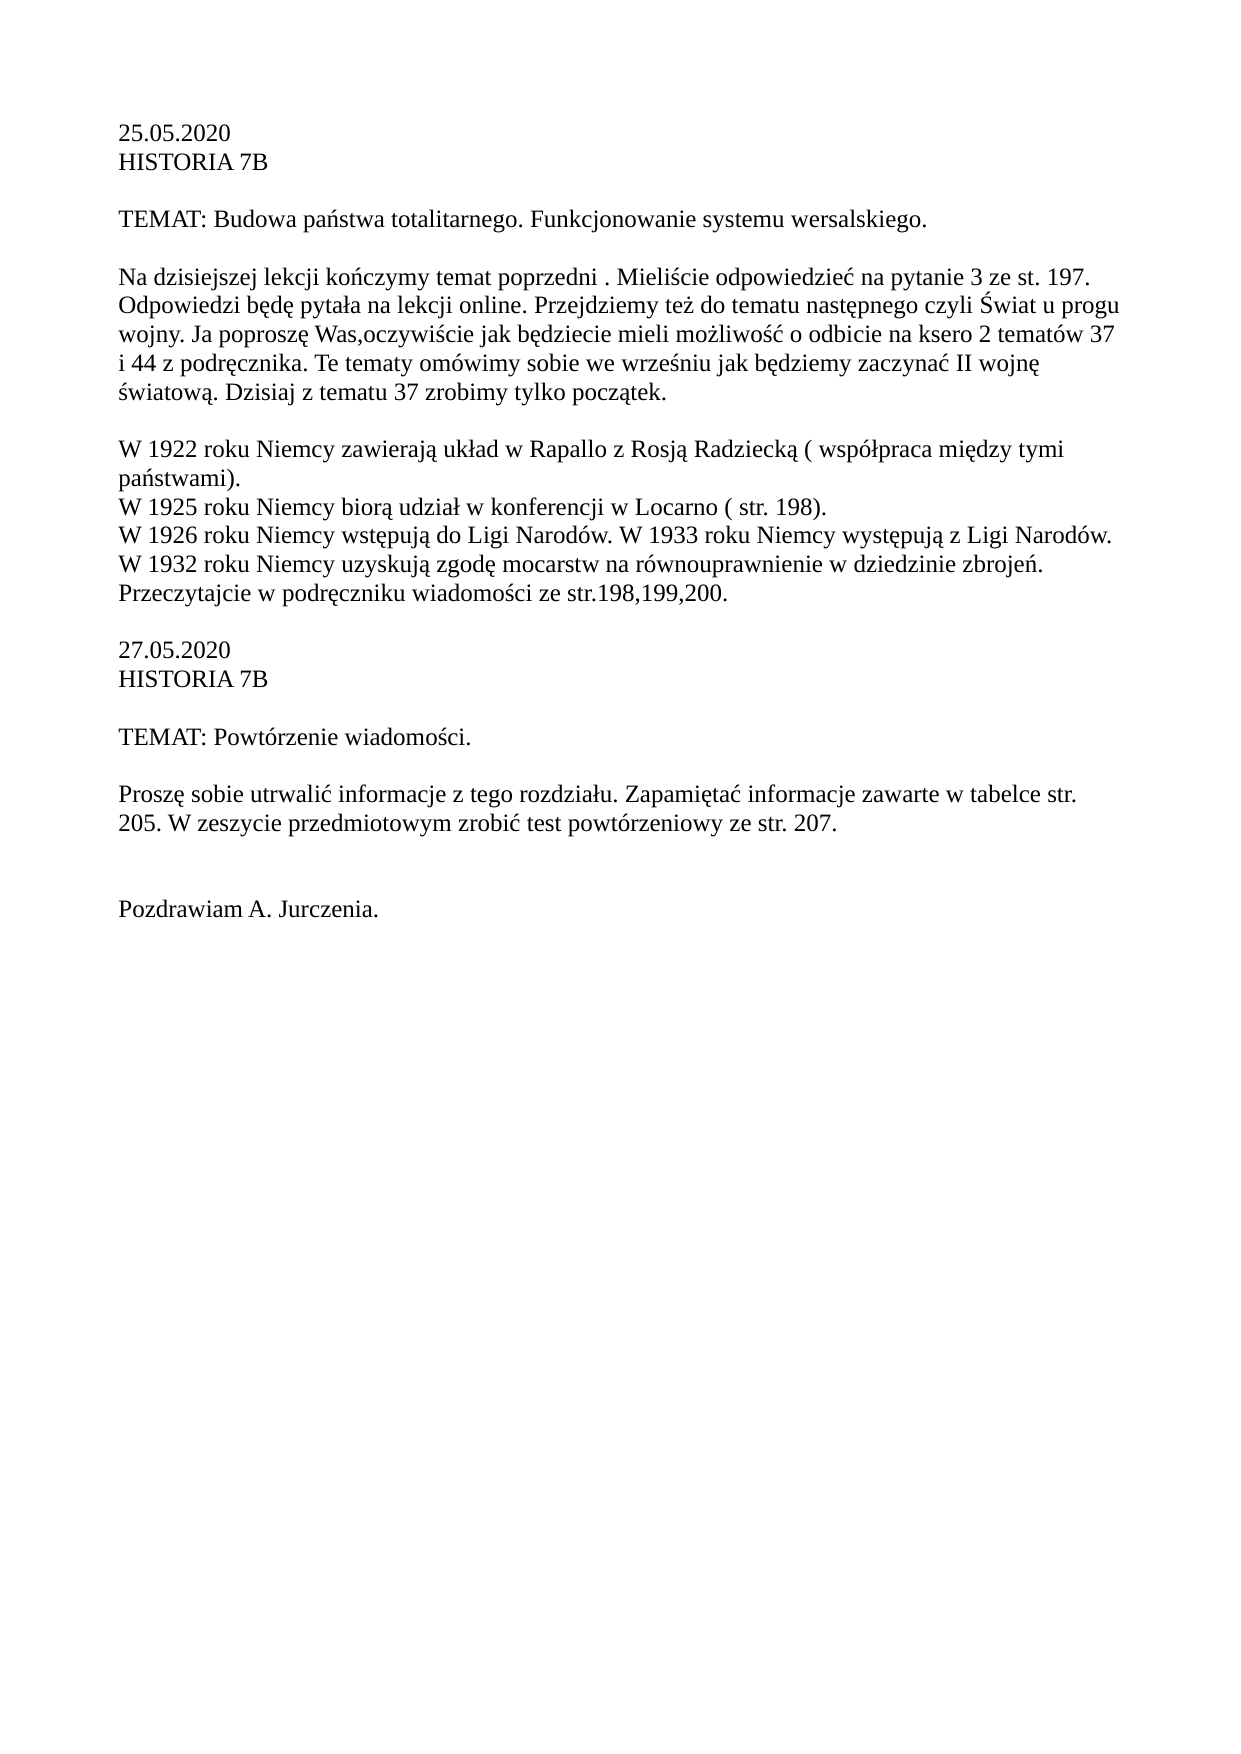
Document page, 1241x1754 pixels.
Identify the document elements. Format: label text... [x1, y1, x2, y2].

text W 1922 roku Niemcy zawierają układ w Rapallo z Rosją Radziecką ( współpraca między tymi państwami). [118, 434, 1122, 492]
text Na dzisiejszej lekcji kończymy temat poprzedni . Mieliście odpowiedzieć na pytanie 3 ze st. 197. Odpowiedzi będę pytała na lekcji online. Przejdziemy też do tematu następnego czyli Świat u progu wojny. Ja poproszę Was,oczywiście jak będziecie mieli możliwość o odbicie na ksero 2 tematów 37 i 44 z podręcznika. Te tematy omówimy sobie we wrześniu jak będziemy zaczynać II wojnę światową. Dzisiaj z tematu 37 zrobimy tylko początek. [118, 262, 1122, 406]
text W 1926 roku Niemcy wstępują do Ligi Narodów. W 1933 roku Niemcy występują z Ligi Narodów. [118, 521, 1122, 549]
text Proszę sobie utrwalić informacje z tego rozdziału. Zapamiętać informacje zawarte w tabelce str. 205. W zeszycie przedmiotowym zrobić test powtórzeniowy ze str. 207. [118, 779, 1122, 837]
text Pozdrawiam A. Jurczenia. [118, 894, 1122, 923]
text TEMAT: Powtórzenie wiadomości. [118, 722, 1122, 751]
text 27.05.2020 [118, 636, 1122, 664]
text HISTORIA 7B [118, 664, 1122, 693]
text W 1932 roku Niemcy uzyskują zgodę mocarstw na równouprawnienie w dziedzinie zbrojeń. [118, 549, 1122, 578]
text 25.05.2020 [118, 118, 1122, 147]
text Przeczytajcie w podręczniku wiadomości ze str.198,199,200. [118, 578, 1122, 607]
text HISTORIA 7B [118, 147, 1122, 176]
text W 1925 roku Niemcy biorą udział w konferencji w Locarno ( str. 198). [118, 492, 1122, 521]
text TEMAT: Budowa państwa totalitarnego. Funkcjonowanie systemu wersalskiego. [118, 204, 1122, 233]
